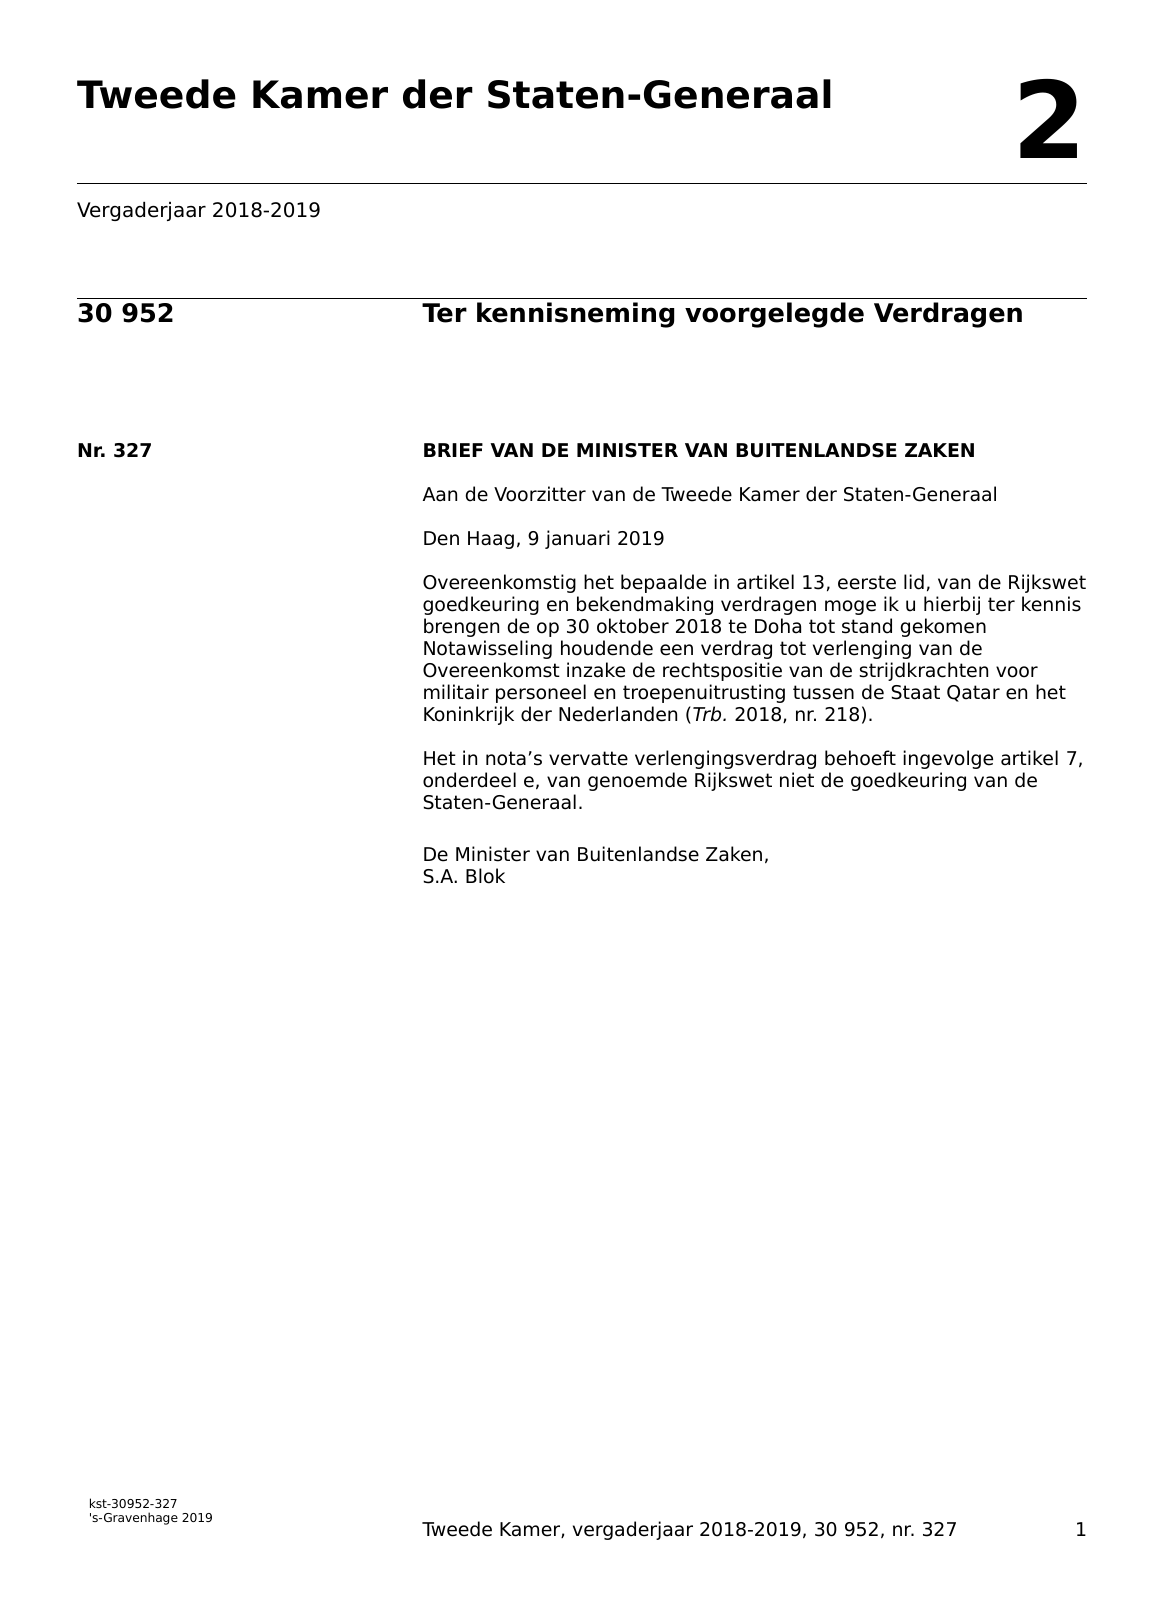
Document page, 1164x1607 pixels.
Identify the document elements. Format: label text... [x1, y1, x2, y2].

table_header Tweede Kamer der Staten-Generaal [77, 59, 886, 183]
text Aan de Voorzitter van de Tweede Kamer der Staten-Generaal [422, 484, 1087, 506]
subtitle 30 952 Ter kennisneming voorgelegde Verdragen [77, 299, 1087, 329]
text kst-30952-327 [88, 1497, 323, 1511]
text 's-Gravenhage 2019 [88, 1511, 323, 1525]
table_cell Vergaderjaar 2018-2019 [77, 184, 1087, 298]
text Het in nota’s vervatte verlengingsverdrag behoeft ingevolge artikel 7, onderdeel e, van genoemde Rijkswet niet de goedkeuring van de Staten-Generaal. [422, 748, 1087, 814]
table_header 2 [886, 59, 1087, 183]
text De Minister van Buitenlandse Zaken, S.A. Blok [422, 844, 1087, 888]
subtitle Nr. 327 BRIEF VAN DE MINISTER VAN BUITENLANDSE ZAKEN [77, 440, 1087, 462]
text Overeenkomstig het bepaalde in artikel 13, eerste lid, van de Rijkswet goedkeuring en bekendmaking verdragen moge ik u hierbij ter kennis brengen de op 30 oktober 2018 te Doha tot stand gekomen Notawisseling houdende een verdrag tot verlenging van de Overeenkomst inzake de rechtspositie van de strijdkrachten voor militair personeel en troepenuitrusting tussen de Staat Qatar en het Koninkrijk der Nederlanden (Trb. 2018, nr. 218). [422, 572, 1087, 726]
text Den Haag, 9 januari 2019 [422, 528, 1087, 550]
